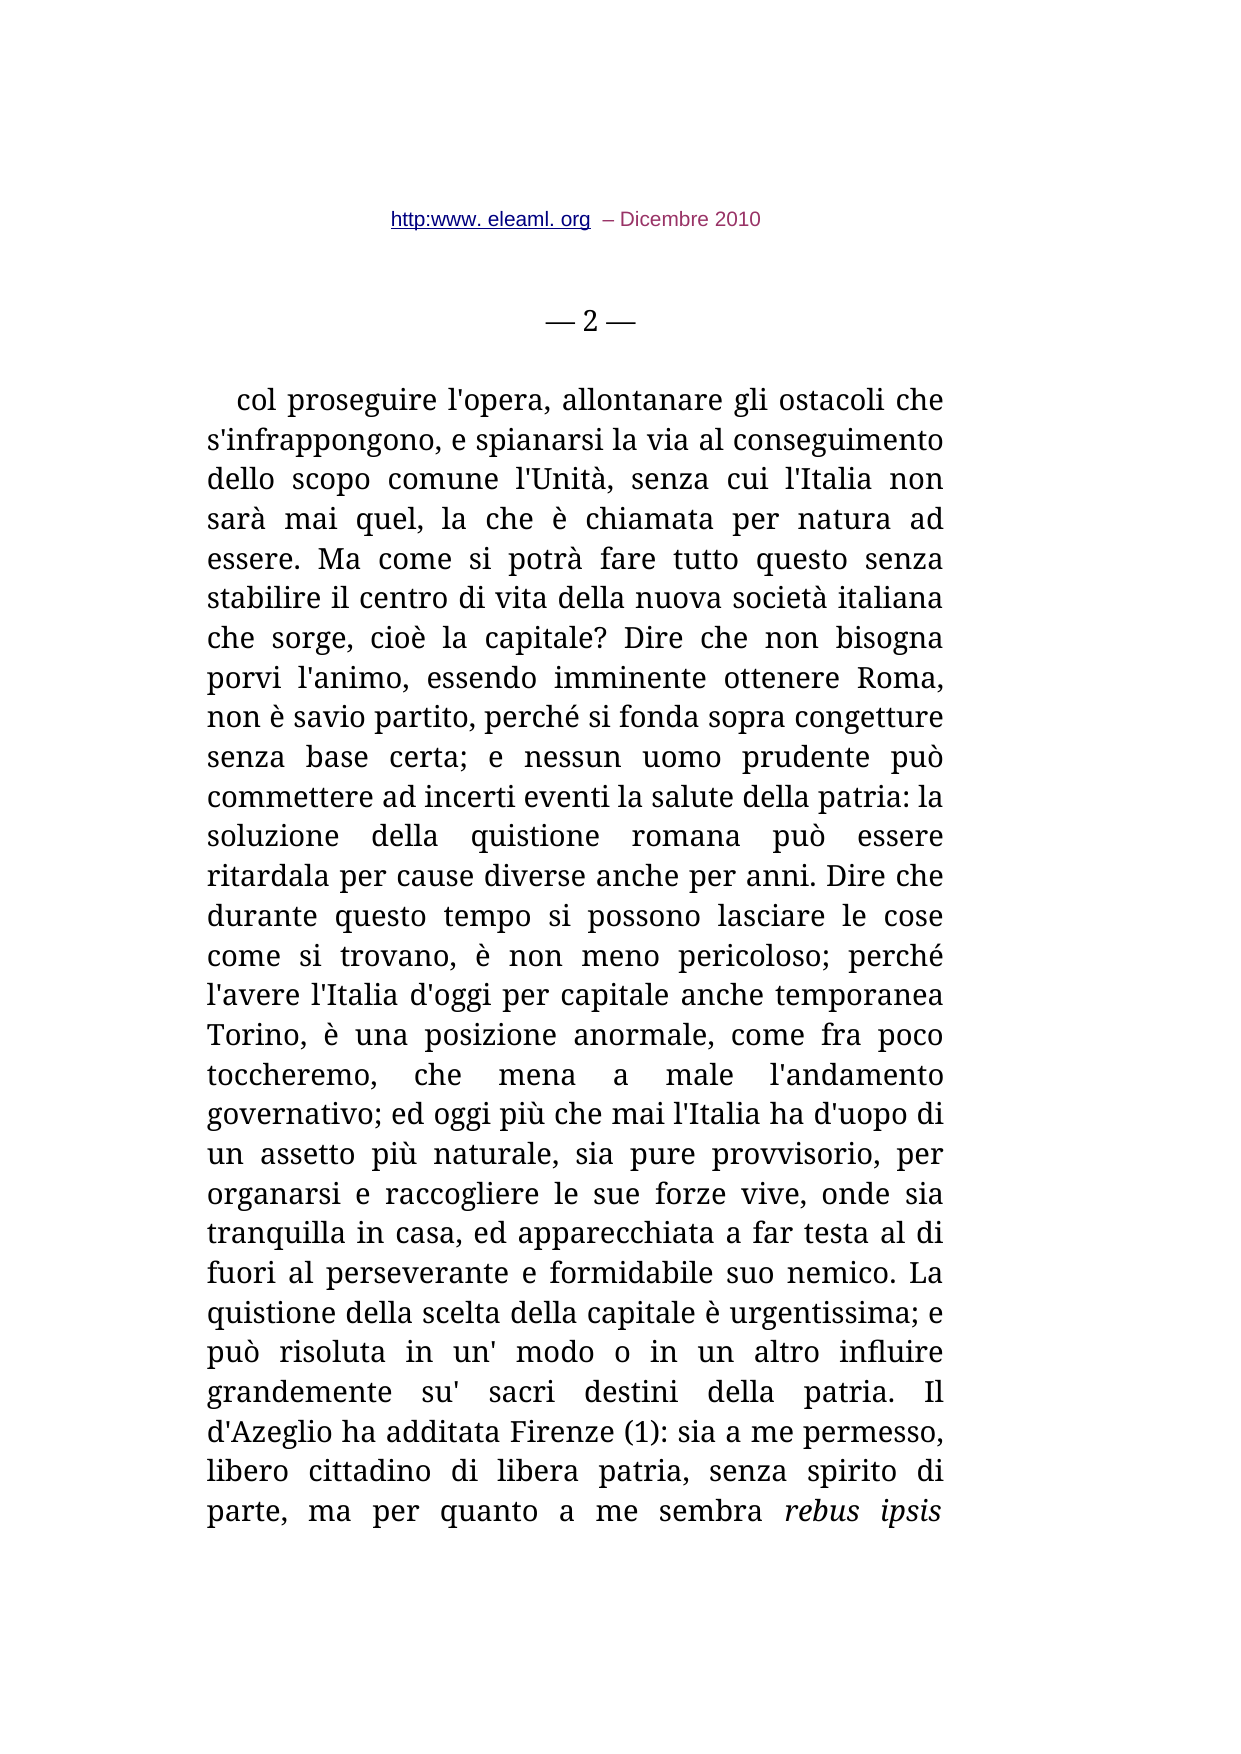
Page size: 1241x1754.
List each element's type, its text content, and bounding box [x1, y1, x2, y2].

text — 2 — [207, 300, 945, 339]
text col proseguire l'opera, allontanare gli ostacoli che s'infrappongono, e spianarsi la via al conseguimento dello scopo comune l'Unità, senza cui l'Italia non sarà mai quel, la che è chiamata per natura ad essere. Ma come si potrà fare tutto questo senza stabilire il centro di vita della nuova società italiana che sorge, cioè la capitale? Dire che non bisogna porvi l'animo, essendo imminente ottenere Roma, non è savio partito, perché si fonda sopra congetture senza base certa; e nessun uomo prudente può commettere ad incerti eventi la salute della patria: la soluzione della quistione romana può essere ritardala per cause diverse anche per anni. Dire che durante questo tempo si possono lasciare le cose come si trovano, è non meno pericoloso; perché l'avere l'Italia d'oggi per capitale anche temporanea Torino, è una posizione anormale, come fra poco toccheremo, che mena a male l'andamento governativo; ed oggi più che mai l'Italia ha d'uopo di un assetto più naturale, sia pure provvisorio, per organarsi e raccogliere le sue forze vive, onde sia tranquilla in casa, ed apparecchiata a far testa al di fuori al perseverante e formidabile suo nemico. La quistione della scelta della capitale è urgentissima; e può risoluta in un' modo o in un altro influire grandemente su' sacri destini della patria. Il d'Azeglio ha additata Firenze (1): sia a me permesso, libero cittadino di libera patria, senza spirito di parte, ma per quanto a me sembra rebus ipsis [207, 379, 945, 1530]
